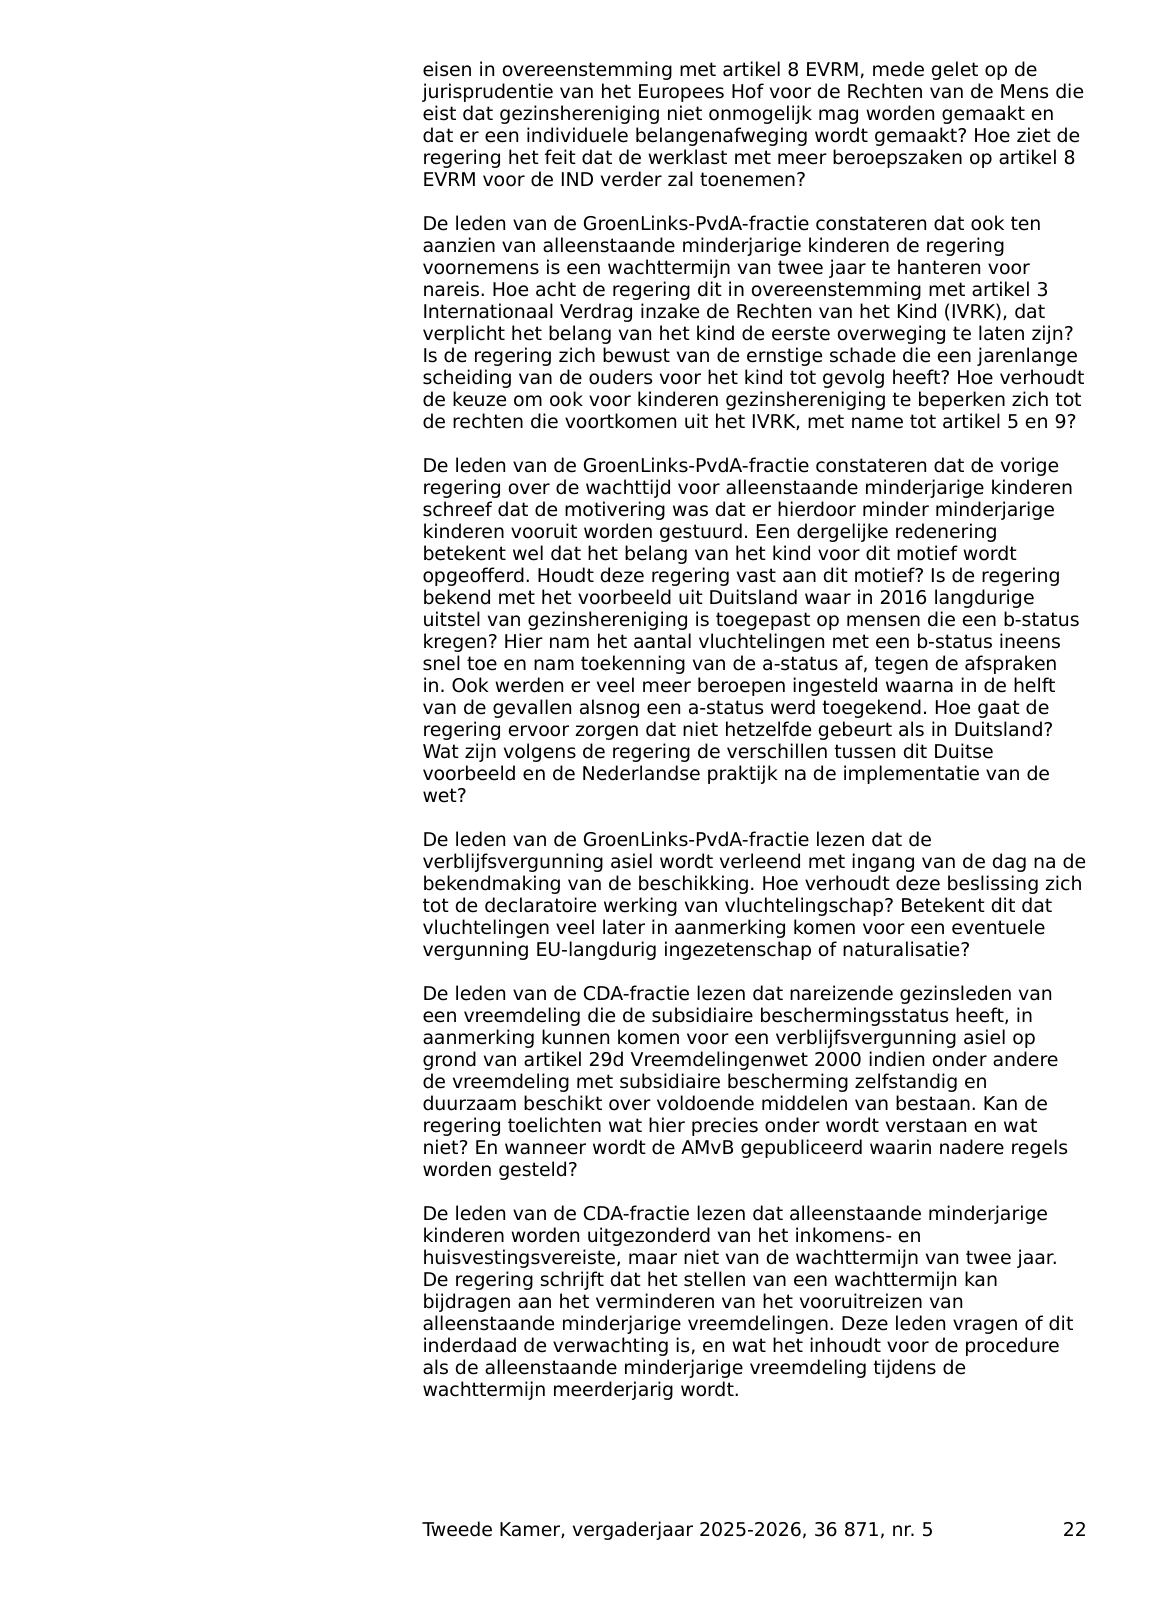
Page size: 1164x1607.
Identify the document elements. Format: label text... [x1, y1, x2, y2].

text De leden van de CDA-fractie lezen dat alleenstaande minderjarige kinderen worden uitgezonderd van het inkomens- en huisvestingsvereiste, maar niet van de wachttermijn van twee jaar. De regering schrijft dat het stellen van een wachttermijn kan bijdragen aan het verminderen van het vooruitreizen van alleenstaande minderjarige vreemdelingen. Deze leden vragen of dit inderdaad de verwachting is, en wat het inhoudt voor de procedure als de alleenstaande minderjarige vreemdeling tijdens de wachttermijn meerderjarig wordt. [422, 1203, 1087, 1401]
text De leden van de GroenLinks-PvdA-fractie constateren dat de vorige regering over de wachttijd voor alleenstaande minderjarige kinderen schreef dat de motivering was dat er hierdoor minder minderjarige kinderen vooruit worden gestuurd. Een dergelijke redenering betekent wel dat het belang van het kind voor dit motief wordt opgeofferd. Houdt deze regering vast aan dit motief? Is de regering bekend met het voorbeeld uit Duitsland waar in 2016 langdurige uitstel van gezinshereniging is toegepast op mensen die een b-status kregen? Hier nam het aantal vluchtelingen met een b-status ineens snel toe en nam toekenning van de a-status af, tegen de afspraken in. Ook werden er veel meer beroepen ingesteld waarna in de helft van de gevallen alsnog een a-status werd toegekend. Hoe gaat de regering ervoor zorgen dat niet hetzelfde gebeurt als in Duitsland? Wat zijn volgens de regering de verschillen tussen dit Duitse voorbeeld en de Nederlandse praktijk na de implementatie van de wet? [422, 455, 1087, 807]
text De leden van de CDA-fractie lezen dat nareizende gezinsleden van een vreemdeling die de subsidiaire beschermingsstatus heeft, in aanmerking kunnen komen voor een verblijfsvergunning asiel op grond van artikel 29d Vreemdelingenwet 2000 indien onder andere de vreemdeling met subsidiaire bescherming zelfstandig en duurzaam beschikt over voldoende middelen van bestaan. Kan de regering toelichten wat hier precies onder wordt verstaan en wat niet? En wanneer wordt de AMvB gepubliceerd waarin nadere regels worden gesteld? [422, 983, 1087, 1181]
text eisen in overeenstemming met artikel 8 EVRM, mede gelet op de jurisprudentie van het Europees Hof voor de Rechten van de Mens die eist dat gezinshereniging niet onmogelijk mag worden gemaakt en dat er een individuele belangenafweging wordt gemaakt? Hoe ziet de regering het feit dat de werklast met meer beroepszaken op artikel 8 EVRM voor de IND verder zal toenemen? [422, 59, 1087, 191]
text De leden van de GroenLinks-PvdA-fractie constateren dat ook ten aanzien van alleenstaande minderjarige kinderen de regering voornemens is een wachttermijn van twee jaar te hanteren voor nareis. Hoe acht de regering dit in overeenstemming met artikel 3 Internationaal Verdrag inzake de Rechten van het Kind (IVRK), dat verplicht het belang van het kind de eerste overweging te laten zijn? Is de regering zich bewust van de ernstige schade die een jarenlange scheiding van de ouders voor het kind tot gevolg heeft? Hoe verhoudt de keuze om ook voor kinderen gezinshereniging te beperken zich tot de rechten die voortkomen uit het IVRK, met name tot artikel 5 en 9? [422, 213, 1087, 433]
text De leden van de GroenLinks-PvdA-fractie lezen dat de verblijfsvergunning asiel wordt verleend met ingang van de dag na de bekendmaking van de beschikking. Hoe verhoudt deze beslissing zich tot de declaratoire werking van vluchtelingschap? Betekent dit dat vluchtelingen veel later in aanmerking komen voor een eventuele vergunning EU-langdurig ingezetenschap of naturalisatie? [422, 829, 1087, 961]
